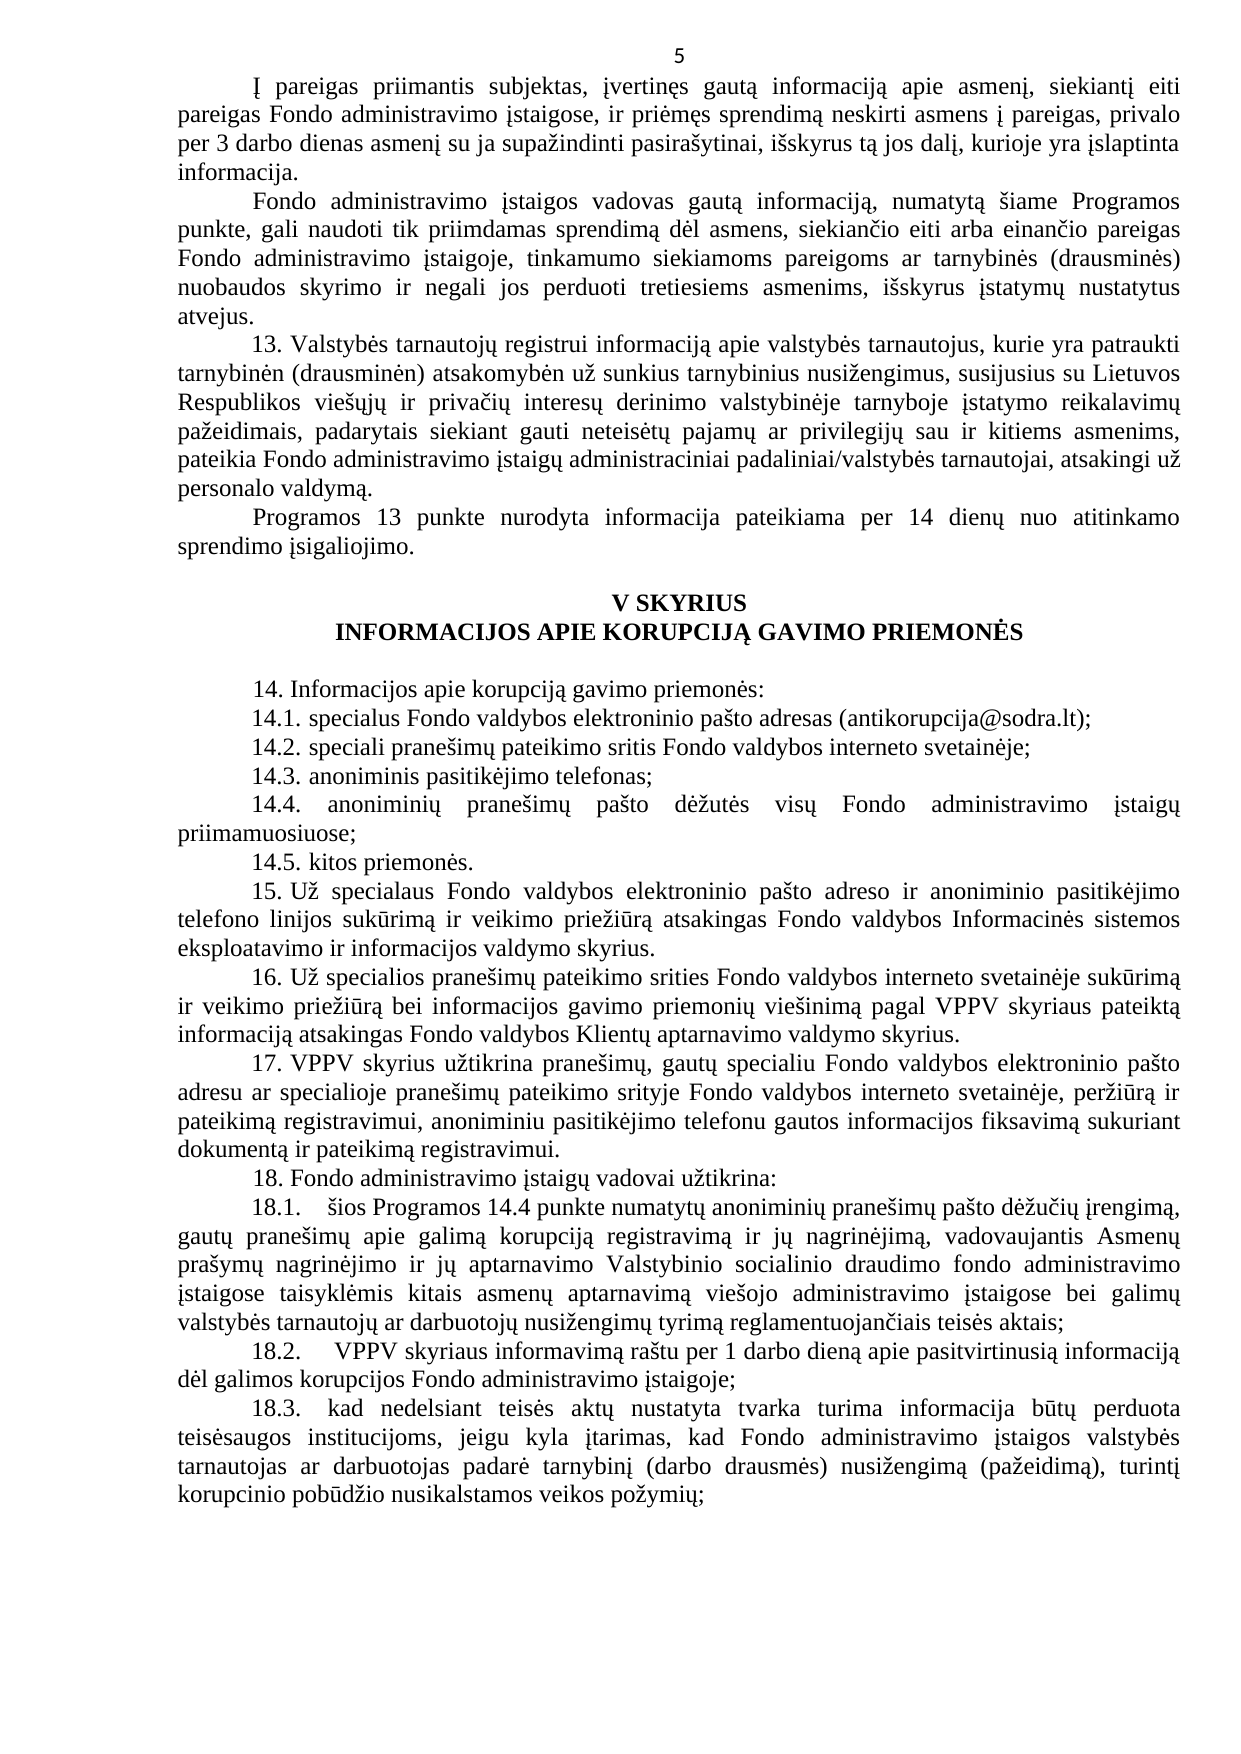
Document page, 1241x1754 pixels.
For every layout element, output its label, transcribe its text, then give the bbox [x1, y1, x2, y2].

text 16. Už specialios pranešimų pateikimo srities Fondo valdybos interneto svetainėje sukūrimą ir veikimo priežiūrą bei informacijos gavimo priemonių viešinimą pagal VPPV skyriaus pateiktą informaciją atsakingas Fondo valdybos Klientų aptarnavimo valdymo skyrius. [177, 962, 1181, 1048]
text 13. Valstybės tarnautojų registrui informaciją apie valstybės tarnautojus, kurie yra patraukti tarnybinėn (drausminėn) atsakomybėn už sunkius tarnybinius nusižengimus, susijusius su Lietuvos Respublikos viešųjų ir privačių interesų derinimo valstybinėje tarnyboje įstatymo reikalavimų pažeidimais, padarytais siekiant gauti neteisėtų pajamų ar privilegijų sau ir kitiems asmenims, pateikia Fondo administravimo įstaigų administraciniai padaliniai/valstybės tarnautojai, atsakingi už personalo valdymą. [177, 329, 1181, 502]
text Į pareigas priimantis subjektas, įvertinęs gautą informaciją apie asmenį, siekiantį eiti pareigas Fondo administravimo įstaigose, ir priėmęs sprendimą neskirti asmens į pareigas, privalo per 3 darbo dienas asmenį su ja supažindinti pasirašytinai, išskyrus tą jos dalį, kurioje yra įslaptinta informacija. [177, 71, 1181, 186]
text 18.3. kad nedelsiant teisės aktų nustatyta tvarka turima informacija būtų perduota teisėsaugos institucijoms, jeigu kyla įtarimas, kad Fondo administravimo įstaigos valstybės tarnautojas ar darbuotojas padarė tarnybinį (darbo drausmės) nusižengimą (pažeidimą), turintį korupcinio pobūdžio nusikalstamos veikos požymių; [177, 1393, 1181, 1508]
text 18.2. VPPV skyriaus informavimą raštu per 1 darbo dieną apie pasitvirtinusią informaciją dėl galimos korupcijos Fondo administravimo įstaigoje; [177, 1336, 1181, 1393]
text Programos 13 punkte nurodyta informacija pateikiama per 14 dienų nuo atitinkamo sprendimo įsigaliojimo. [177, 502, 1181, 559]
text V SKYRIUS [177, 588, 1181, 617]
text 15. Už specialaus Fondo valdybos elektroninio pašto adreso ir anoniminio pasitikėjimo telefono linijos sukūrimą ir veikimo priežiūrą atsakingas Fondo valdybos Informacinės sistemos eksploatavimo ir informacijos valdymo skyrius. [177, 876, 1181, 962]
text 14.1. specialus Fondo valdybos elektroninio pašto adresas (antikorupcija@sodra.lt); [215, 703, 1181, 732]
text 18. Fondo administravimo įstaigų vadovai užtikrina: [252, 1163, 1181, 1192]
text 14. Informacijos apie korupciją gavimo priemonės: [252, 674, 1181, 703]
text 14.3. anoniminis pasitikėjimo telefonas; [215, 761, 1181, 789]
text 14.2. speciali pranešimų pateikimo sritis Fondo valdybos interneto svetainėje; [215, 732, 1181, 761]
text 14.4. anoniminių pranešimų pašto dėžutės visų Fondo administravimo įstaigų priimamuosiuose; [177, 789, 1181, 847]
text 18.1. šios Programos 14.4 punkte numatytų anoniminių pranešimų pašto dėžučių įrengimą, gautų pranešimų apie galimą korupciją registravimą ir jų nagrinėjimą, vadovaujantis Asmenų prašymų nagrinėjimo ir jų aptarnavimo Valstybinio socialinio draudimo fondo administravimo įstaigose taisyklėmis kitais asmenų aptarnavimą viešojo administravimo įstaigose bei galimų valstybės tarnautojų ar darbuotojų nusižengimų tyrimą reglamentuojančiais teisės aktais; [177, 1192, 1181, 1336]
text INFORMACIJOS APIE KORUPCIJĄ GAVIMO PRIEMONĖS [177, 617, 1181, 646]
text 17. VPPV skyrius užtikrina pranešimų, gautų specialiu Fondo valdybos elektroninio pašto adresu ar specialioje pranešimų pateikimo srityje Fondo valdybos interneto svetainėje, peržiūrą ir pateikimą registravimui, anoniminiu pasitikėjimo telefonu gautos informacijos fiksavimą sukuriant dokumentą ir pateikimą registravimui. [177, 1048, 1181, 1163]
text Fondo administravimo įstaigos vadovas gautą informaciją, numatytą šiame Programos punkte, gali naudoti tik priimdamas sprendimą dėl asmens, siekiančio eiti arba einančio pareigas Fondo administravimo įstaigoje, tinkamumo siekiamoms pareigoms ar tarnybinės (drausminės) nuobaudos skyrimo ir negali jos perduoti tretiesiems asmenims, išskyrus įstatymų nustatytus atvejus. [177, 186, 1181, 329]
text 14.5. kitos priemonės. [215, 847, 1181, 876]
